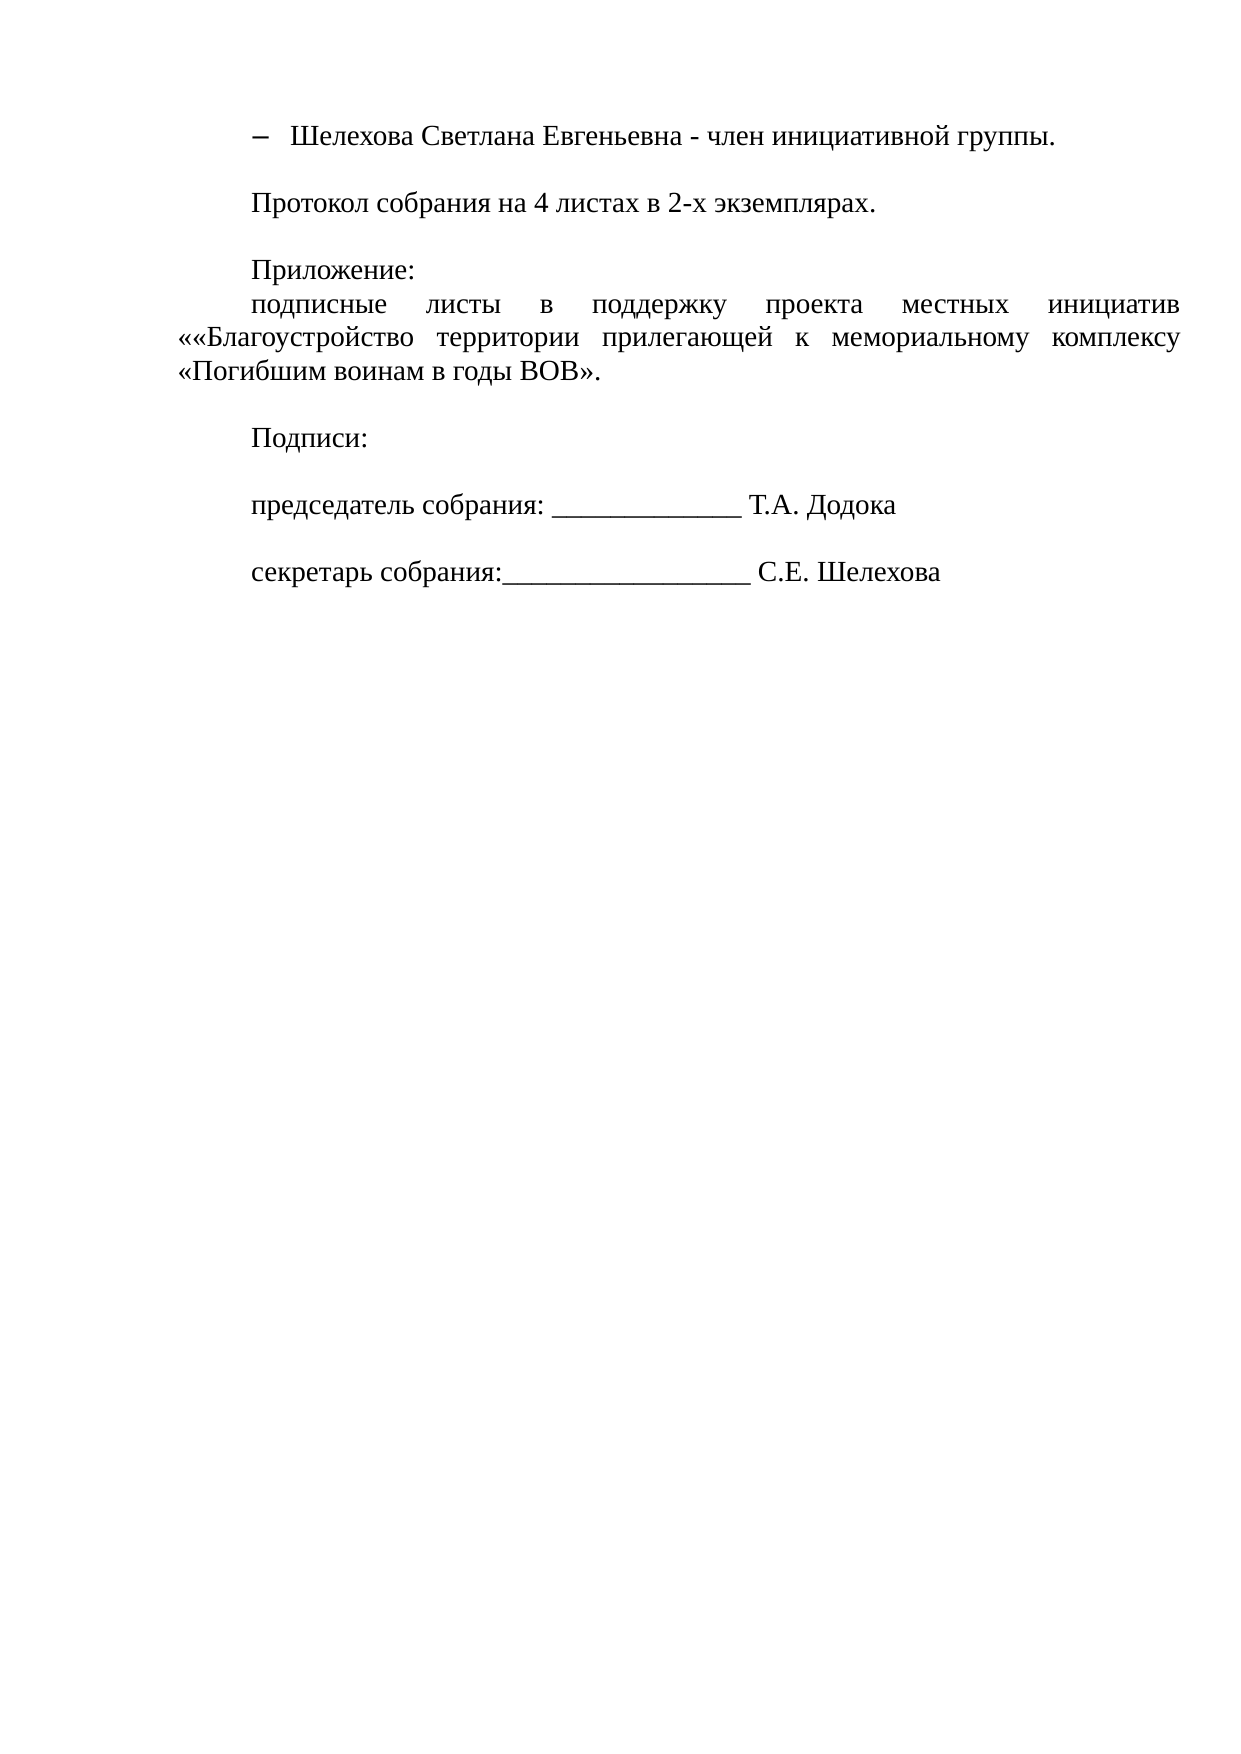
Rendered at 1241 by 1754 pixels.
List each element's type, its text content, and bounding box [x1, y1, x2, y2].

list Шелехова Светлана Евгеньевна - член инициативной группы. [252, 118, 1181, 152]
text Протокол собрания на 4 листах в 2-х экземплярах. [177, 185, 1181, 219]
text подписные листы в поддержку проекта местных инициатив ««Благоустройство территории прилегающей к мемориальному комплексу «Погибшим воинам в годы ВОВ». [177, 286, 1181, 387]
text председатель собрания: _____________ Т.А. Додока [177, 487, 1181, 521]
text Подписи: [177, 420, 1181, 454]
text Приложение: [177, 252, 1181, 286]
text секретарь собрания:_________________ С.Е. Шелехова [177, 554, 1181, 588]
